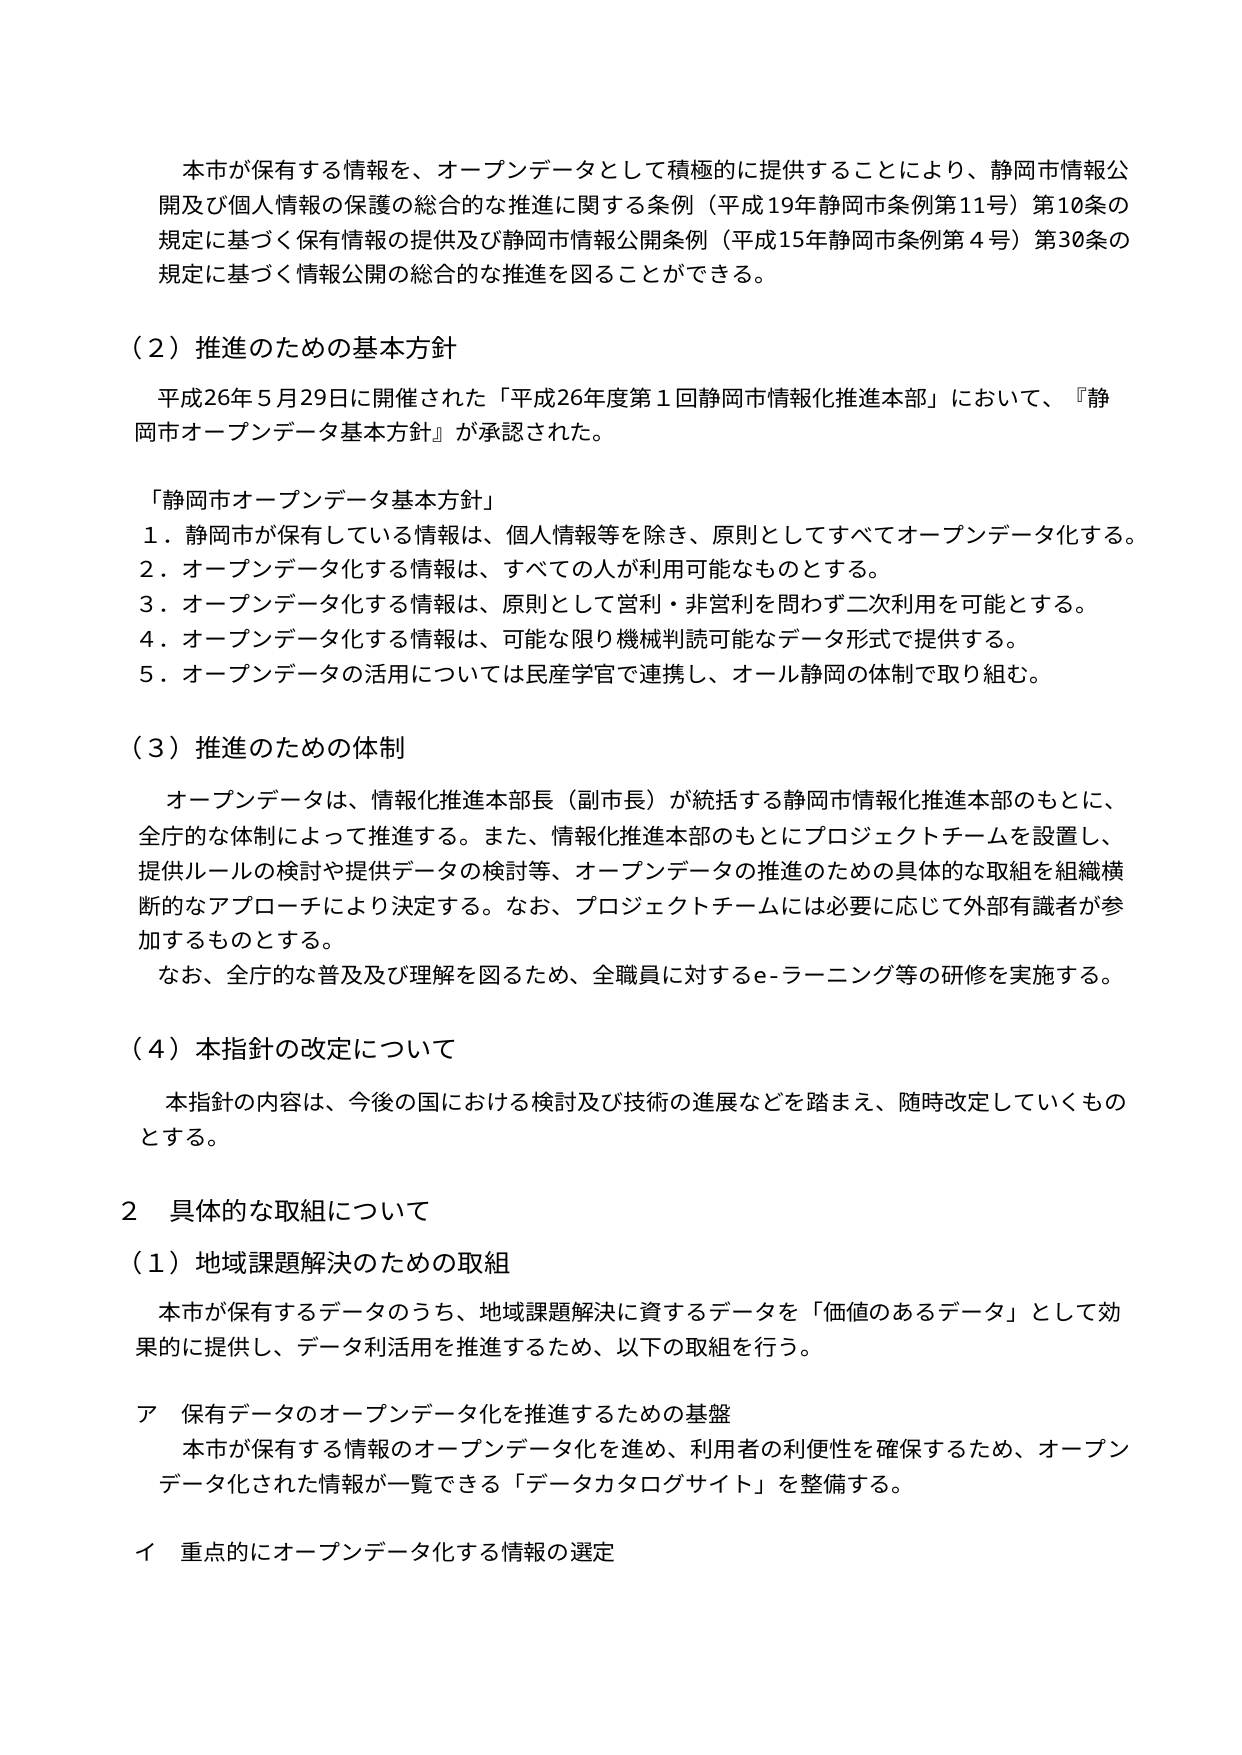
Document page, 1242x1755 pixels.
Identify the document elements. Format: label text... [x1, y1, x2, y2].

text なお、全庁的な普及及び理解を図るため、全職員に対するe-ラーニング等の研修を実施する。 [134, 955, 1131, 990]
text （４）本指針の改定について [117, 1027, 1131, 1066]
text 平成26年５月29日に開催された「平成26年度第１回静岡市情報化推進本部」において、『静岡市オープンデータ基本方針』が承認された。 [134, 377, 1131, 447]
text 本市が保有する情報のオープンデータ化を進め、利用者の利便性を確保するため、オープンデータ化された情報が一覧できる「データカタログサイト」を整備する。 [112, 1429, 1131, 1499]
text ４．オープンデータ化する情報は、可能な限り機械判読可能なデータ形式で提供する。 [112, 619, 1131, 654]
text ２ 具体的な取組について [117, 1189, 1131, 1228]
text １．静岡市が保有している情報は、個人情報等を除き、原則としてすべてオープンデータ化する。 [117, 514, 1131, 549]
text 本指針の内容は、今後の国における検討及び技術の進展などを踏まえ、随時改定していくものとする。 [112, 1078, 1131, 1152]
text （２）推進のための基本方針 [117, 326, 1131, 365]
text 本市が保有する情報を、オープンデータとして積極的に提供することにより、静岡市情報公開及び個人情報の保護の総合的な推進に関する条例（平成19年静岡市条例第11号）第10条の規定に基づく保有情報の提供及び静岡市情報公開条例（平成15年静岡市条例第４号）第30条の規定に基づく情報公開の総合的な推進を図ることができる。 [112, 150, 1131, 289]
text ２．オープンデータ化する情報は、すべての人が利用可能なものとする。 [112, 549, 1131, 584]
text （１）地域課題解決のための取組 [117, 1240, 1131, 1279]
text （３）推進のための体制 [117, 725, 1131, 764]
text オープンデータは、情報化推進本部長（副市長）が統括する静岡市情報化推進本部のもとに、全庁的な体制によって推進する。また、情報化推進本部のもとにプロジェクトチームを設置し、提供ルールの検討や提供データの検討等、オープンデータの推進のための具体的な取組を組織横断的なアプローチにより決定する。なお、プロジェクトチームには必要に応じて外部有識者が参加するものとする。 [112, 777, 1131, 955]
text 「静岡市オープンデータ基本方針」 [117, 480, 1131, 514]
text イ 重点的にオープンデータ化する情報の選定 [134, 1531, 1131, 1566]
text 本市が保有するデータのうち、地域課題解決に資するデータを「価値のあるデータ」として効果的に提供し、データ利活用を推進するため、以下の取組を行う。 [112, 1292, 1131, 1362]
text ３．オープンデータ化する情報は、原則として営利・非営利を問わず二次利用を可能とする。 [112, 584, 1131, 619]
text ５．オープンデータの活用については民産学官で連携し、オール静岡の体制で取り組む。 [112, 654, 1131, 688]
text ア 保有データのオープンデータ化を推進するための基盤 [112, 1394, 1131, 1429]
